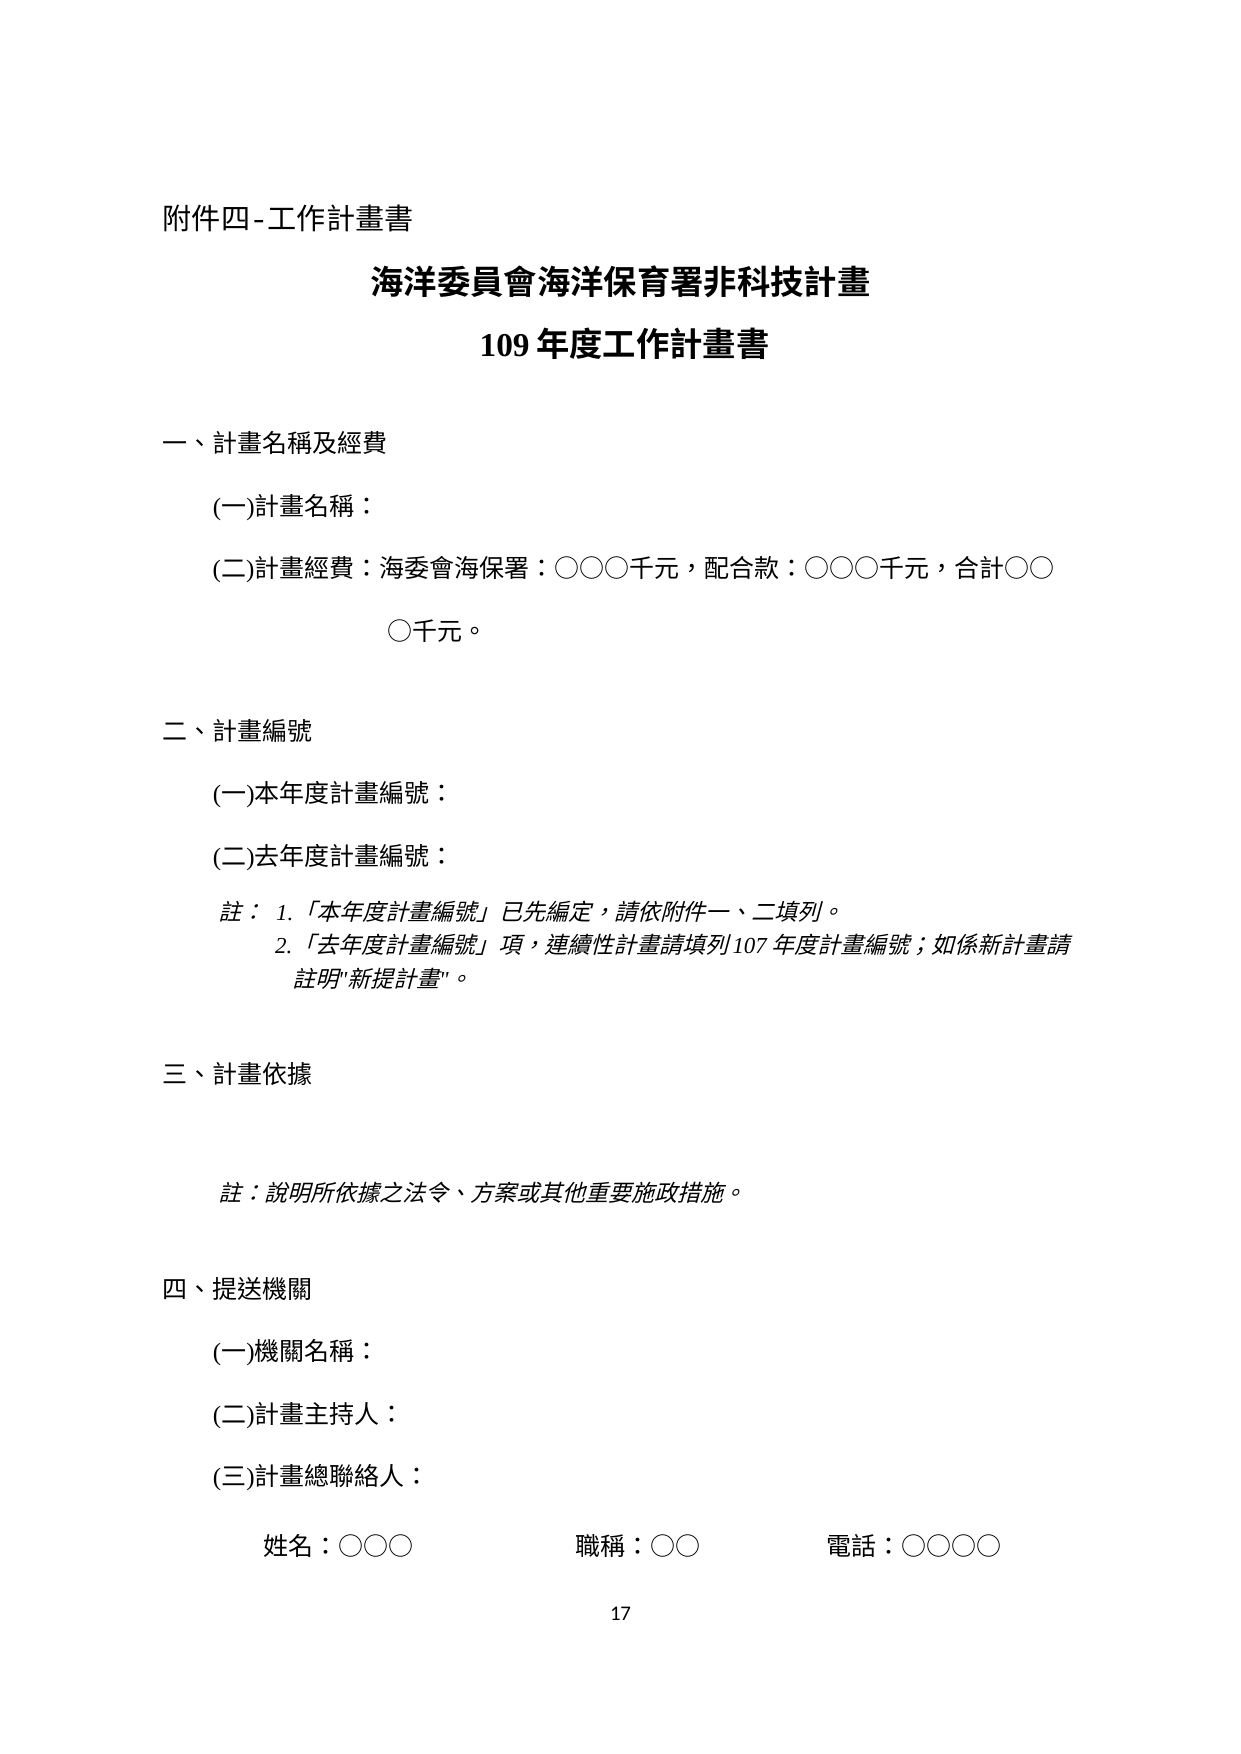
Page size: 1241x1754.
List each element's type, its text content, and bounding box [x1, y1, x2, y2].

text 註： 1.「本年度計畫編號」已先編定，請依附件一、二填列。 [200, 894, 1078, 927]
text 海洋委員會海洋保育署非科技計畫 [162, 238, 1078, 300]
text 附件四-工作計畫書 [162, 175, 1078, 238]
text (一)計畫名稱： [162, 463, 1078, 525]
text (二)去年度計畫編號： [162, 813, 1078, 875]
text (一)本年度計畫編號： [162, 750, 1078, 813]
text 109年度工作計畫書 [162, 300, 1078, 363]
text (一)機關名稱： [213, 1308, 1078, 1371]
table_header 姓名：○○○ [261, 1503, 573, 1566]
text 註：說明所依據之法令、方案或其他重要施政措施。 [200, 1175, 1078, 1208]
text (二)計畫主持人： [213, 1371, 1078, 1433]
text 三、計畫依據 [162, 1031, 1078, 1094]
text (三)計畫總聯絡人： [213, 1433, 1078, 1496]
table_header 電話：○○○○ [824, 1503, 1049, 1566]
text 2.「去年度計畫編號」項，連續性計畫請填列107年度計畫編號；如係新計畫請註明"新提計畫"。 [218, 927, 1078, 994]
text 二、計畫編號 [162, 688, 1078, 750]
text 一、計畫名稱及經費 [162, 400, 1078, 463]
table_header 職稱：○○ [573, 1503, 823, 1566]
text 四、提送機關 [162, 1246, 1078, 1308]
text (二)計畫經費：海委會海保署：○○○千元，配合款：○○○千元，合計○○○千元。 [212, 525, 1078, 650]
